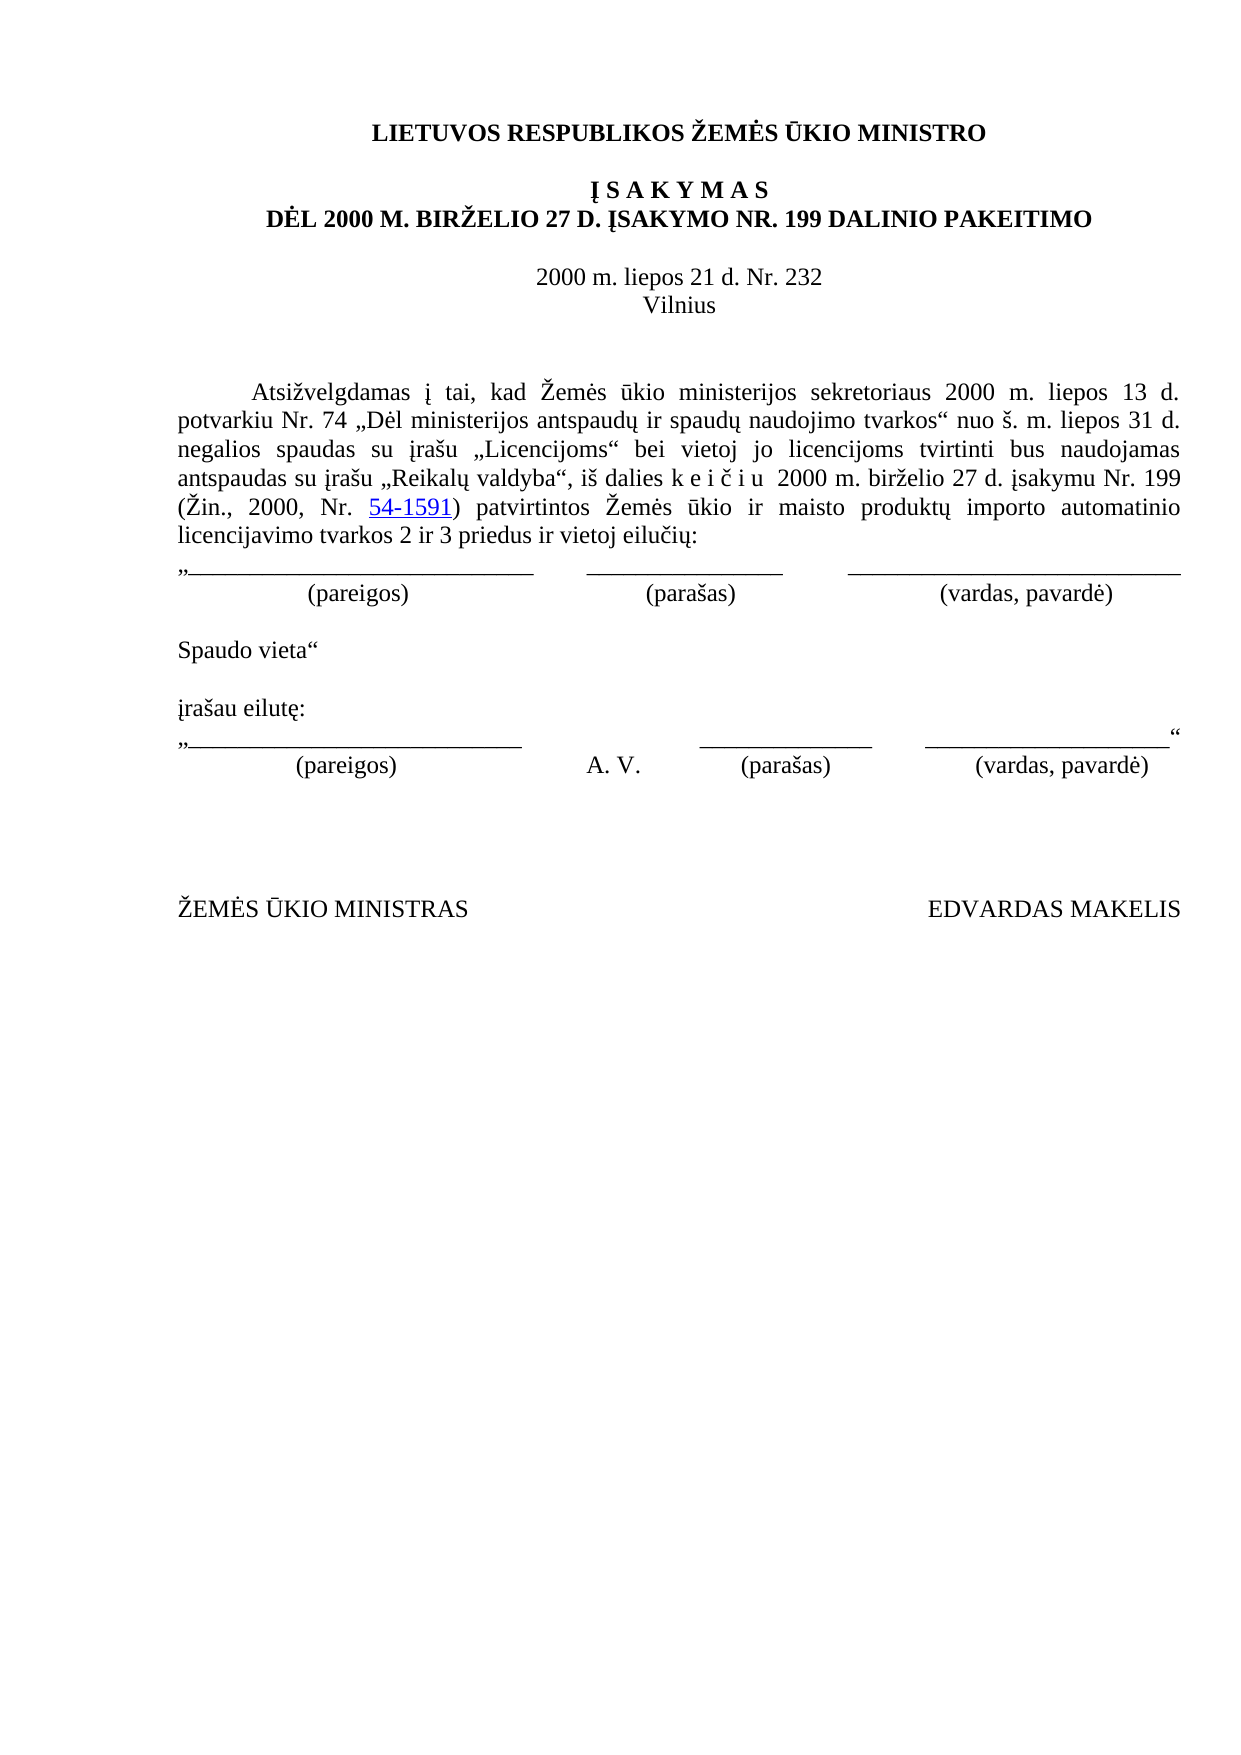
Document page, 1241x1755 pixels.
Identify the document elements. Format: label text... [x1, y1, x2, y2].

text ŽEMĖS ŪKIO Ministras Edvardas Makelis [177, 894, 1181, 923]
text Atsižvelgdamas į tai, kad Žemės ūkio ministerijos sekretoriaus 2000 m. liepos 13 d. potvarkiu Nr. 74 „Dėl ministerijos antspaudų ir spaudų naudojimo tvarkos“ nuo š. m. liepos 31 d. negalios spaudas su įrašu „Licencijoms“ bei vietoj jo licencijoms tvirtinti bus naudojamas antspaudas su įrašu „Reikalų valdyba“, iš dalies keičiu 2000 m. birželio 27 d. įsakymu Nr. 199 (Žin., 2000, Nr. 54-1591) patvirtintos Žemės ūkio ir maisto produktų importo automatinio licencijavimo tvarkos 2 ir 3 priedus ir vietoj eilučių: [177, 377, 1181, 549]
text Vilnius [177, 291, 1181, 319]
text Spaudo vieta“ [177, 636, 1181, 664]
text (pareigos) (parašas) (vardas, pavardė) [177, 578, 1181, 607]
text LIETUVOS RESPUBLIKOS ŽEMĖS ŪKIO MINISTRO [177, 118, 1181, 147]
text (pareigos) A. V. (parašas) (vardas, pavardė) [177, 751, 1181, 779]
text „ [177, 549, 1181, 578]
text įrašau eilutę: [177, 693, 1181, 722]
text Į S A K Y M A S [177, 176, 1181, 204]
text „ “ [177, 722, 1181, 751]
text 2000 m. liepos 21 d. Nr. 232 [177, 262, 1181, 291]
text DĖL 2000 M. BIRŽELIO 27 D. ĮSAKYMO NR. 199 DALINIO PAKEITIMO [177, 204, 1181, 233]
